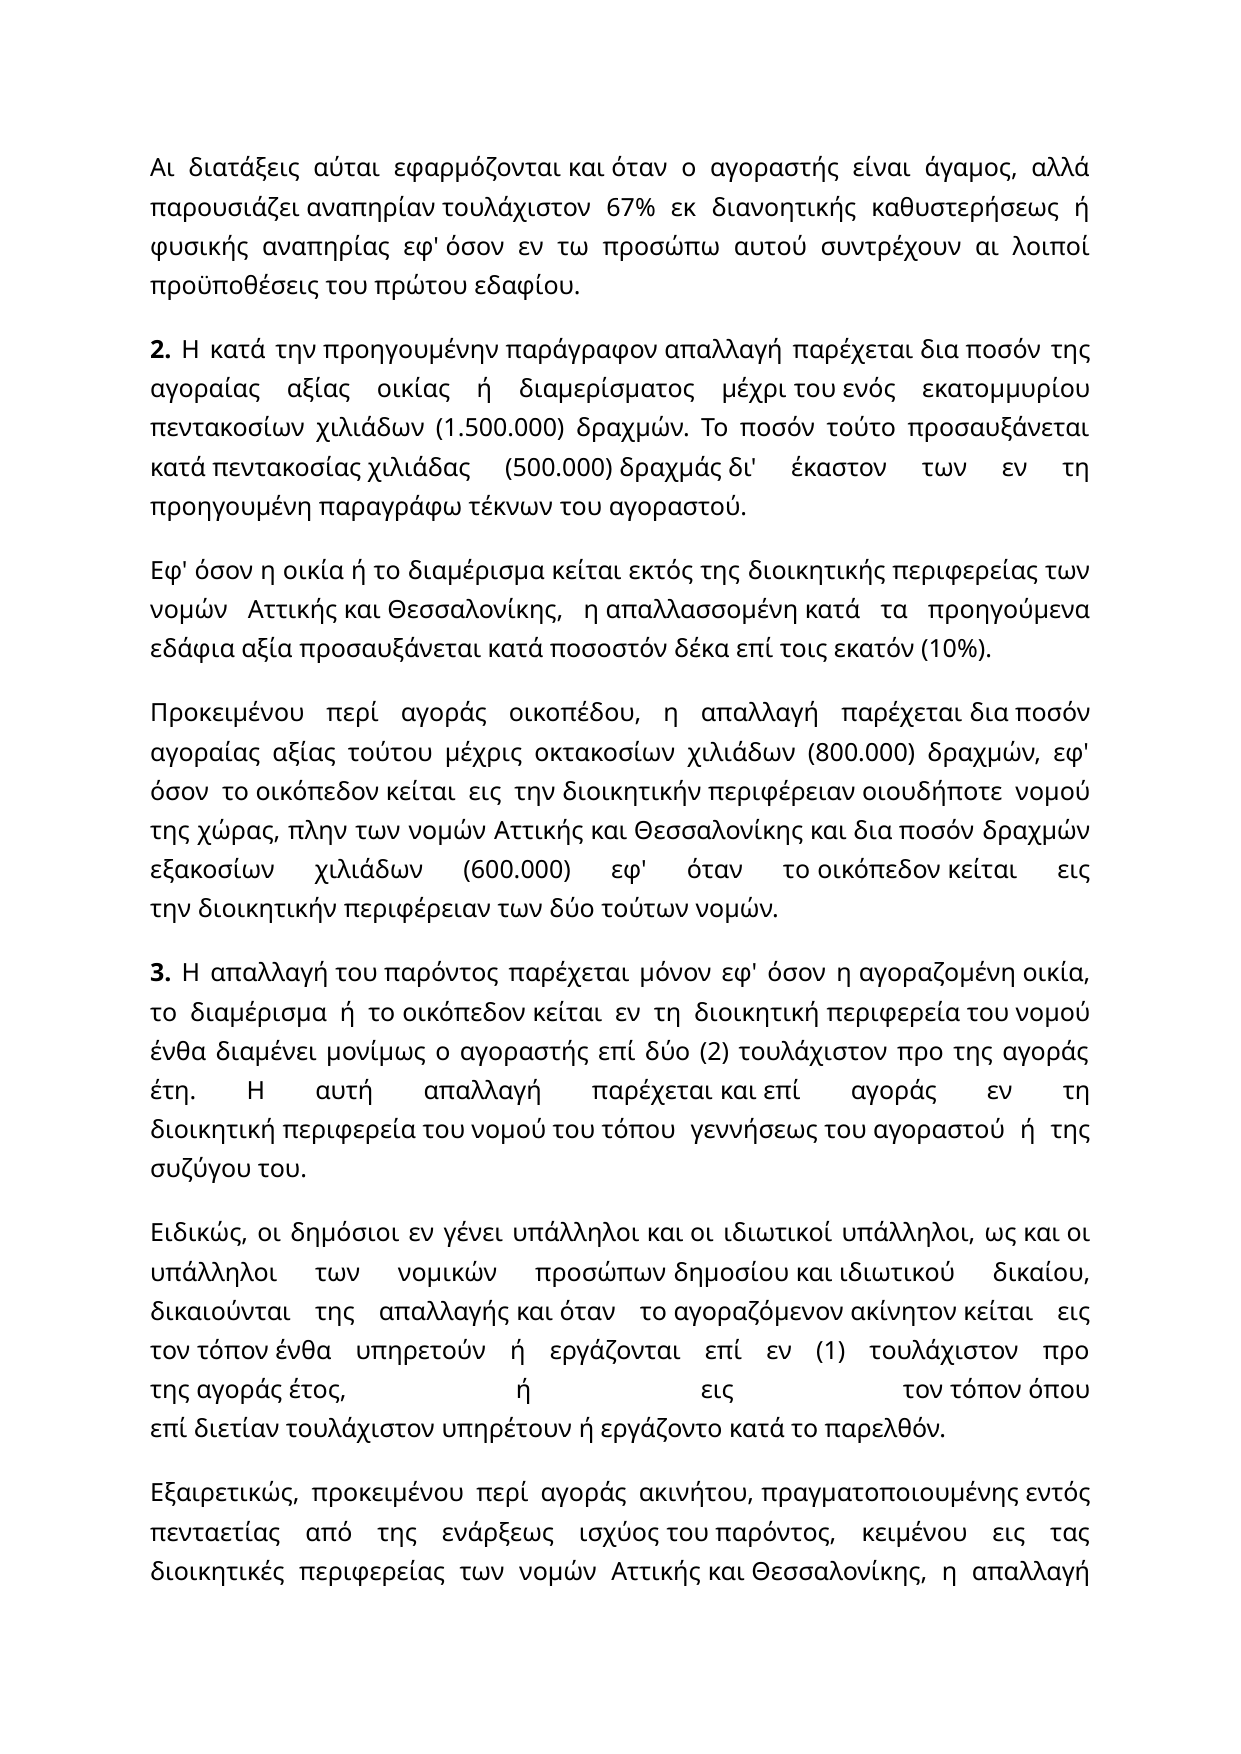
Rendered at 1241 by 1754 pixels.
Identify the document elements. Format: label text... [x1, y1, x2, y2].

text Αι διατάξεις αύται εφαρμόζονται και όταν ο αγοραστής είναι άγαμος, αλλά παρουσιάζει αναπηρίαν τουλάχιστον 67% εκ διανοητικής καθυστερήσεως ή φυσικής αναπηρίας εφ' όσον εν τω προσώπω αυτού συντρέχουν αι λοιποί προϋποθέσεις του πρώτου εδαφίου. [150, 150, 1090, 302]
text Εφ' όσον η οικία ή το διαμέρισμα κείται εκτός της διοικητικής περιφερείας των νομών Αττικής και Θεσσαλονίκης, η απαλλασσομένη κατά τα προηγούμενα εδάφια αξία προσαυξάνεται κατά ποσοστόν δέκα επί τοις εκατόν (10%). [150, 552, 1090, 665]
text Εξαιρετικώς, προκειμένου περί αγοράς ακινήτου, πραγματοποιουμένης εντός πενταετίας από της ενάρξεως ισχύος του παρόντος, κειμένου εις τας διοικητικές περιφερείας των νομών Αττικής και Θεσσαλονίκης, η απαλλαγή [150, 1475, 1090, 1587]
text Προκειμένου περί αγοράς οικοπέδου, η απαλλαγή παρέχεται δια ποσόν αγοραίας αξίας τούτου μέχρις οκτακοσίων χιλιάδων (800.000) δραχμών, εφ' όσον το οικόπεδον κείται εις την διοικητικήν περιφέρειαν οιουδήποτε νομού της χώρας, πλην των νομών Αττικής και Θεσσαλονίκης και δια ποσόν δραχμών εξακοσίων χιλιάδων (600.000) εφ' όταν το οικόπεδον κείται εις την διοικητικήν περιφέρειαν των δύο τούτων νομών. [150, 695, 1090, 925]
text 3. Η απαλλαγή του παρόντος παρέχεται μόνον εφ' όσον η αγοραζομένη οικία, το διαμέρισμα ή το οικόπεδον κείται εν τη διοικητική περιφερεία του νομού ένθα διαμένει μονίμως ο αγοραστής επί δύο (2) τουλάχιστον προ της αγοράς έτη. Η αυτή απαλλαγή παρέχεται και επί αγοράς εν τη διοικητική περιφερεία του νομού του τόπου γεννήσεως του αγοραστού ή της συζύγου του. [150, 955, 1090, 1185]
text Ειδικώς, οι δημόσιοι εν γένει υπάλληλοι και οι ιδιωτικοί υπάλληλοι, ως και οι υπάλληλοι των νομικών προσώπων δημοσίου και ιδιωτικού δικαίου, δικαιούνται της απαλλαγής και όταν το αγοραζόμενον ακίνητον κείται εις τον τόπον ένθα υπηρετούν ή εργάζονται επί εν (1) τουλάχιστον προ της αγοράς έτος, ή εις τον τόπον όπου επί διετίαν τουλάχιστον υπηρέτουν ή εργάζοντο κατά το παρελθόν. [150, 1215, 1090, 1445]
text 2. Η κατά την προηγουμένην παράγραφον απαλλαγή παρέχεται δια ποσόν της αγοραίας αξίας οικίας ή διαμερίσματος μέχρι του ενός εκατομμυρίου πεντακοσίων χιλιάδων (1.500.000) δραχμών. Το ποσόν τούτο προσαυξάνεται κατά πεντακοσίας χιλιάδας (500.000) δραχμάς δι' έκαστον των εν τη προηγουμένη παραγράφω τέκνων του αγοραστού. [150, 332, 1090, 522]
